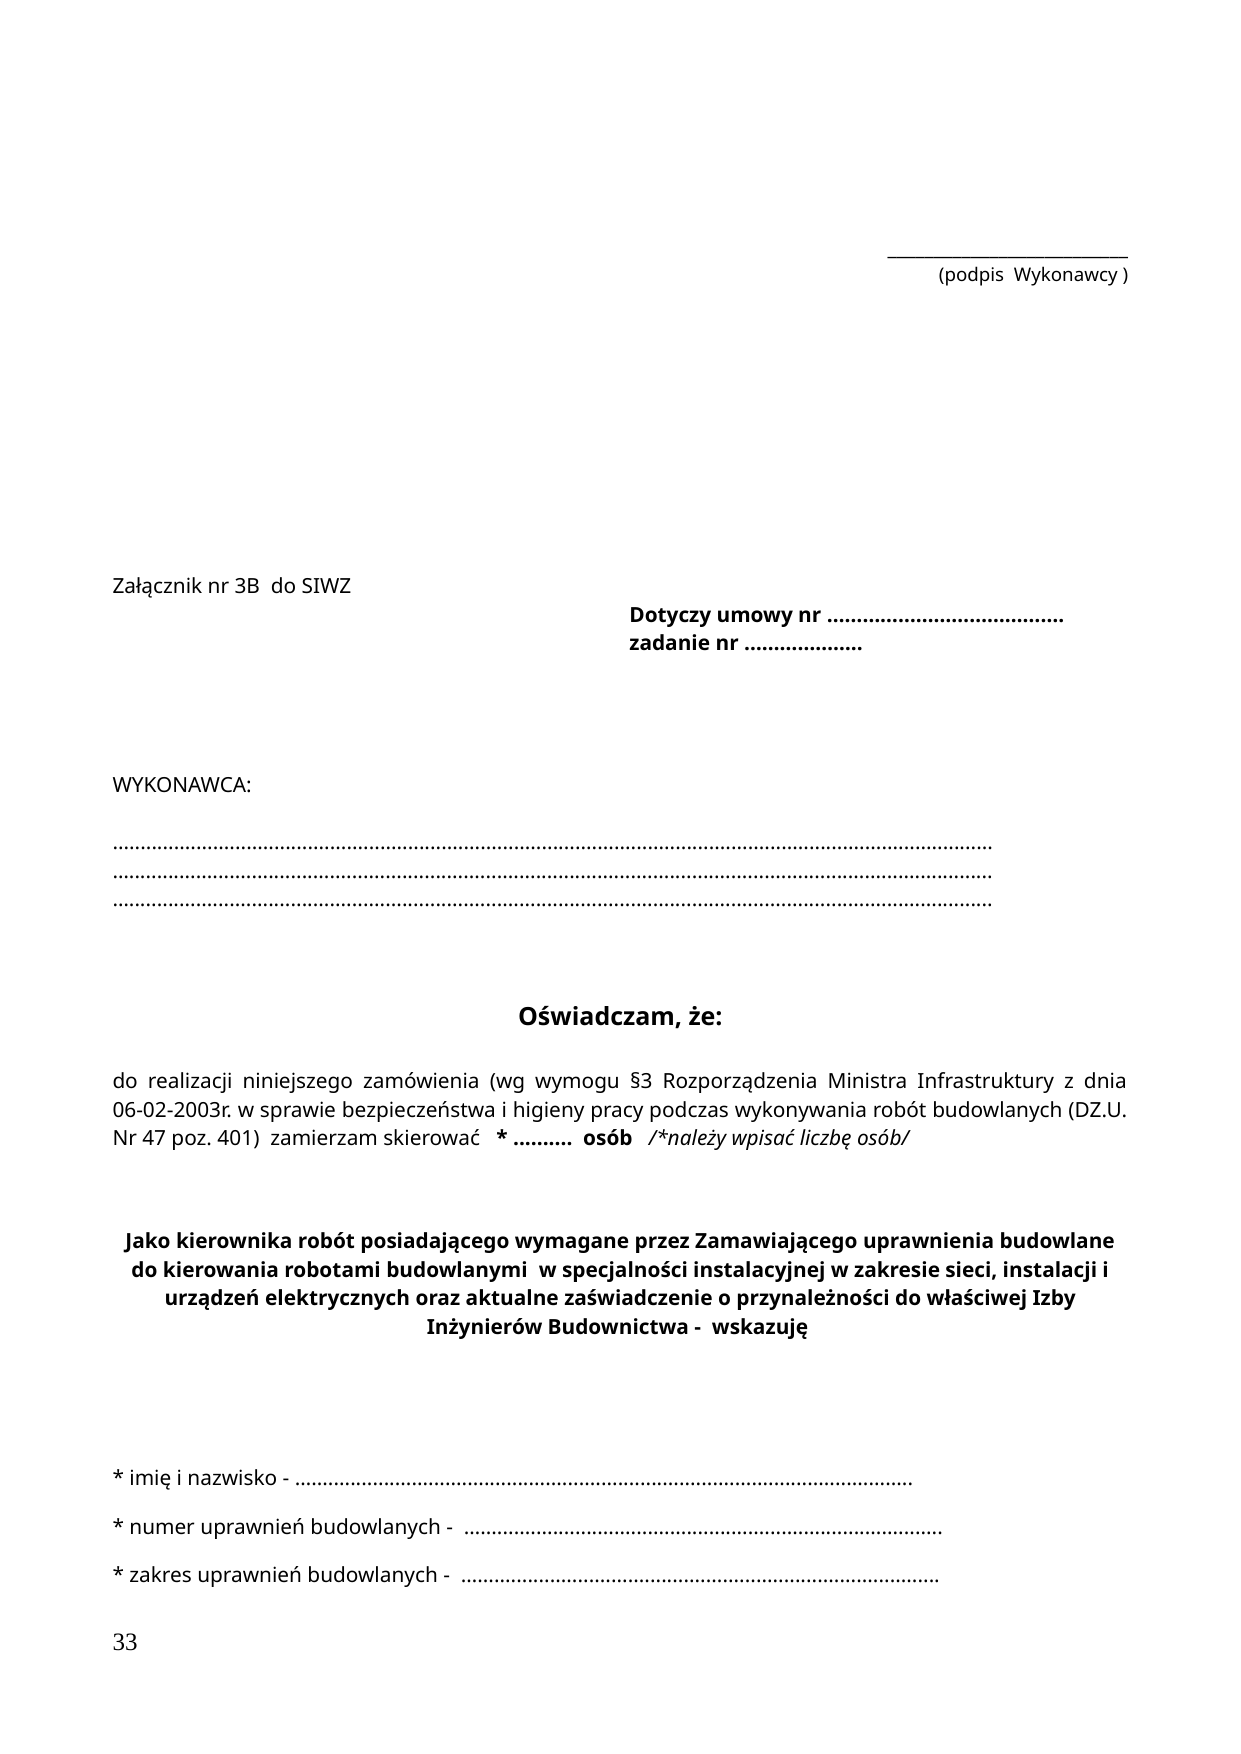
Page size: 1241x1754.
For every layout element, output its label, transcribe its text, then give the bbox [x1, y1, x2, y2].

text Oświadczam, że: [112, 998, 1128, 1032]
text Dotyczy umowy nr …………………………………. [112, 600, 1128, 628]
text * numer uprawnień budowlanych - …................................................................................... [112, 1512, 1128, 1541]
text * imię i nazwisko - …............................................................................................................ [112, 1463, 1128, 1492]
text …........................................................................................................................................................... [112, 884, 1128, 913]
text WYKONAWCA: [112, 771, 1128, 799]
text __________________________ [112, 233, 1128, 262]
text do realizacji niniejszego zamówienia (wg wymogu §3 Rozporządzenia Ministra Infrastruktury z dnia 06-02-2003r. w sprawie bezpieczeństwa i higieny pracy podczas wykonywania robót budowlanych (DZ.U. Nr 47 poz. 401) zamierzam skierować * .......... osób /*należy wpisać liczbę osób/ [112, 1067, 1128, 1152]
text Jako kierownika robót posiadającego wymagane przez Zamawiającego uprawnienia budowlane do kierowania robotami budowlanymi w specjalności instalacyjnej w zakresie sieci, instalacji i urządzeń elektrycznych oraz aktualne zaświadczenie o przynależności do właściwej Izby Inżynierów Budownictwa - wskazuję [112, 1227, 1128, 1340]
text …........................................................................................................................................................... [112, 856, 1128, 884]
text zadanie nr ……………….. [112, 628, 1128, 657]
text * zakres uprawnień budowlanych - …................................................................................... [112, 1561, 1128, 1589]
text .............................................................................................................................................................. [112, 827, 1128, 856]
text Załącznik nr 3B do SIWZ [112, 572, 1128, 600]
text (podpis Wykonawcy ) [112, 262, 1128, 287]
